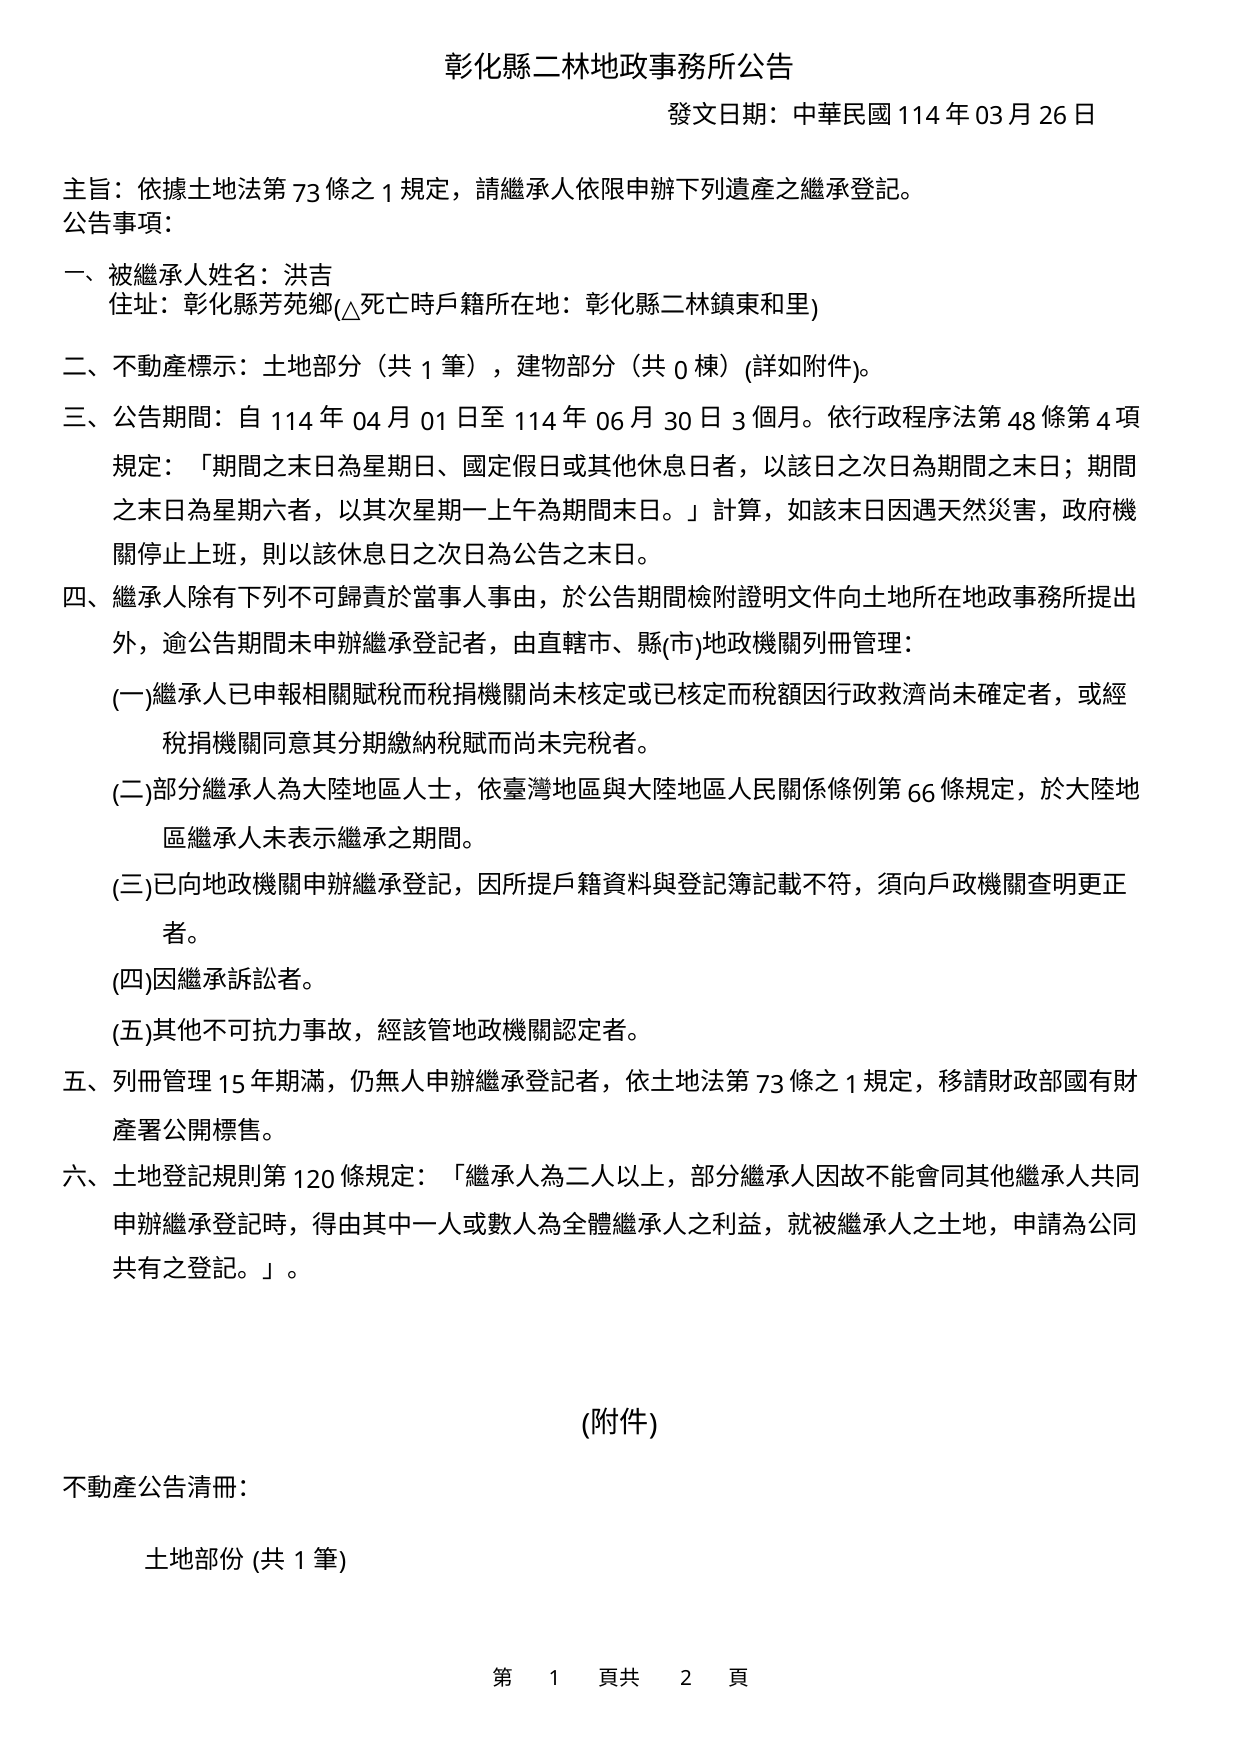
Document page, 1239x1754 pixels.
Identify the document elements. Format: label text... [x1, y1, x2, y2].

table_cell 第 [483, 1658, 523, 1698]
table_cell [759, 1598, 1177, 1657]
table_cell [1177, 1658, 1239, 1698]
table_header [759, 0, 1177, 41]
table_header [1177, 0, 1239, 41]
table_cell [523, 1352, 585, 1392]
table_cell [0, 353, 62, 1352]
table_cell [109, 1598, 482, 1657]
table_cell [585, 95, 653, 135]
table_cell [653, 1598, 667, 1657]
table_cell [1177, 1454, 1239, 1526]
table_cell [62, 1352, 109, 1392]
table_cell 發文日期：中華民國114年03月26日 [667, 95, 1177, 135]
table_cell 主旨：依據土地法第73條之1規定，請繼承人依限申辦下列遺產之繼承登記。 公告事項： [62, 176, 1177, 261]
table_cell [523, 135, 585, 176]
table_cell [483, 1352, 523, 1392]
table_header [653, 0, 667, 41]
table_cell [0, 312, 62, 353]
table_cell [0, 1454, 62, 1526]
table_cell [62, 95, 109, 135]
table_cell [62, 312, 109, 353]
table_cell [0, 261, 62, 312]
table_cell [667, 1598, 718, 1657]
table_cell [62, 135, 109, 176]
table_cell [0, 216, 62, 261]
table_header [483, 0, 523, 41]
table_cell [653, 135, 667, 176]
table_cell 一、 [62, 261, 109, 312]
table_cell [0, 95, 62, 135]
table_cell 不動產公告清冊： [62, 1454, 1177, 1526]
table_cell [1177, 1352, 1239, 1392]
table_cell [483, 135, 523, 176]
table_cell [1177, 353, 1239, 1352]
table_cell 頁共 [585, 1658, 653, 1698]
table_cell [667, 135, 718, 176]
table_cell [667, 1352, 718, 1392]
table_cell [0, 1598, 62, 1657]
table_cell [1177, 1392, 1239, 1453]
table_cell [1177, 135, 1239, 176]
table_cell [1177, 95, 1239, 135]
table_cell [1177, 176, 1239, 216]
table_cell [718, 1598, 759, 1657]
table_cell [0, 1352, 62, 1392]
table_cell [0, 1658, 62, 1698]
table_header [62, 0, 109, 41]
table_cell [1177, 261, 1239, 312]
table_cell [62, 1598, 109, 1657]
table_cell 彰化縣二林地政事務所公告 [62, 41, 1177, 94]
table_cell [759, 1658, 1177, 1698]
table_cell [109, 1658, 482, 1698]
table_cell [718, 135, 759, 176]
table_cell 被繼承人姓名：洪吉 住址：彰化縣芳苑鄉(△死亡時戶籍所在地：彰化縣二林鎮東和里) [109, 261, 1177, 353]
table_cell [483, 1598, 523, 1657]
table_cell [523, 1598, 585, 1657]
table_cell [109, 95, 482, 135]
table_cell [585, 135, 653, 176]
table_cell [0, 135, 62, 176]
table_cell [653, 95, 667, 135]
table_cell [0, 1392, 62, 1453]
table_header [109, 0, 482, 41]
table_cell [0, 41, 62, 94]
table_header [667, 0, 718, 41]
table_cell [62, 1658, 109, 1698]
table_cell [1177, 41, 1239, 94]
table_cell [759, 1352, 1177, 1392]
table_cell [585, 1598, 653, 1657]
table_cell [523, 95, 585, 135]
table_cell [718, 1352, 759, 1392]
table_cell [109, 135, 482, 176]
table_header [0, 0, 62, 41]
table_header [718, 0, 759, 41]
table_cell [483, 95, 523, 135]
table_cell 二、不動產標示：土地部分（共 1 筆），建物部分（共 0 棟）(詳如附件)。 三、公告期間：自 114 年 04 月 01 日至 114 年 06 月 30 日 3 個月。依行政程序法第48條第4項 規定：「期間之末日為星期日、國定假日或其他休息日者，以該日之次日為期間之末日；期間 之末日為星期六者，以其次星期一上午為期間末日。」計算，如該末日因遇天然災害，政府機 關停止上班，則以該休息日之次日為公告之末日。 四、繼承人除有下列不可歸責於當事人事由，於公告期間檢附證明文件向土地所在地政事務所提出 外，逾公告期間未申辦繼承登記者，由直轄市、縣(市)地政機關列冊管理： (一)繼承人已申報相關賦稅而稅捐機關尚未核定或已核定而稅額因行政救濟尚未確定者，或經 稅捐機關同意其分期繳納稅賦而尚未完稅者。 (二)部分繼承人為大陸地區人士，依臺灣地區與大陸地區人民關係條例第66條規定，於大陸地 區繼承人未表示繼承之期間。 (三)已向地政機關申辦繼承登記，因所提戶籍資料與登記簿記載不符，須向戶政機關查明更正 者。 (四)因繼承訴訟者。 (五)其他不可抗力事故，經該管地政機關認定者。 五、列冊管理15年期滿，仍無人申辦繼承登記者，依土地法第73條之1規定，移請財政部國有財 產署公開標售。 六、土地登記規則第120條規定：「繼承人為二人以上，部分繼承人因故不能會同其他繼承人共同 申辦繼承登記時，得由其中一人或數人為全體繼承人之利益，就被繼承人之土地，申請為公同 共有之登記。」。 [62, 353, 1177, 1352]
table_cell [0, 176, 62, 216]
table_header [585, 0, 653, 41]
table_cell [585, 1352, 653, 1392]
table_cell [759, 135, 1177, 176]
table_cell [653, 1352, 667, 1392]
table_cell [1177, 312, 1239, 353]
table_cell 土地部份 (共 1 筆) [62, 1526, 1177, 1597]
table_cell [1177, 1526, 1239, 1597]
table_cell [1177, 1598, 1239, 1657]
table_cell 頁 [718, 1658, 759, 1698]
table_cell [109, 1352, 482, 1392]
table_cell [1177, 216, 1239, 261]
table_cell (附件) [62, 1392, 1177, 1453]
table_cell 2 [653, 1658, 718, 1698]
table_cell 1 [523, 1658, 585, 1698]
table_cell [0, 1526, 62, 1597]
table_header [523, 0, 585, 41]
